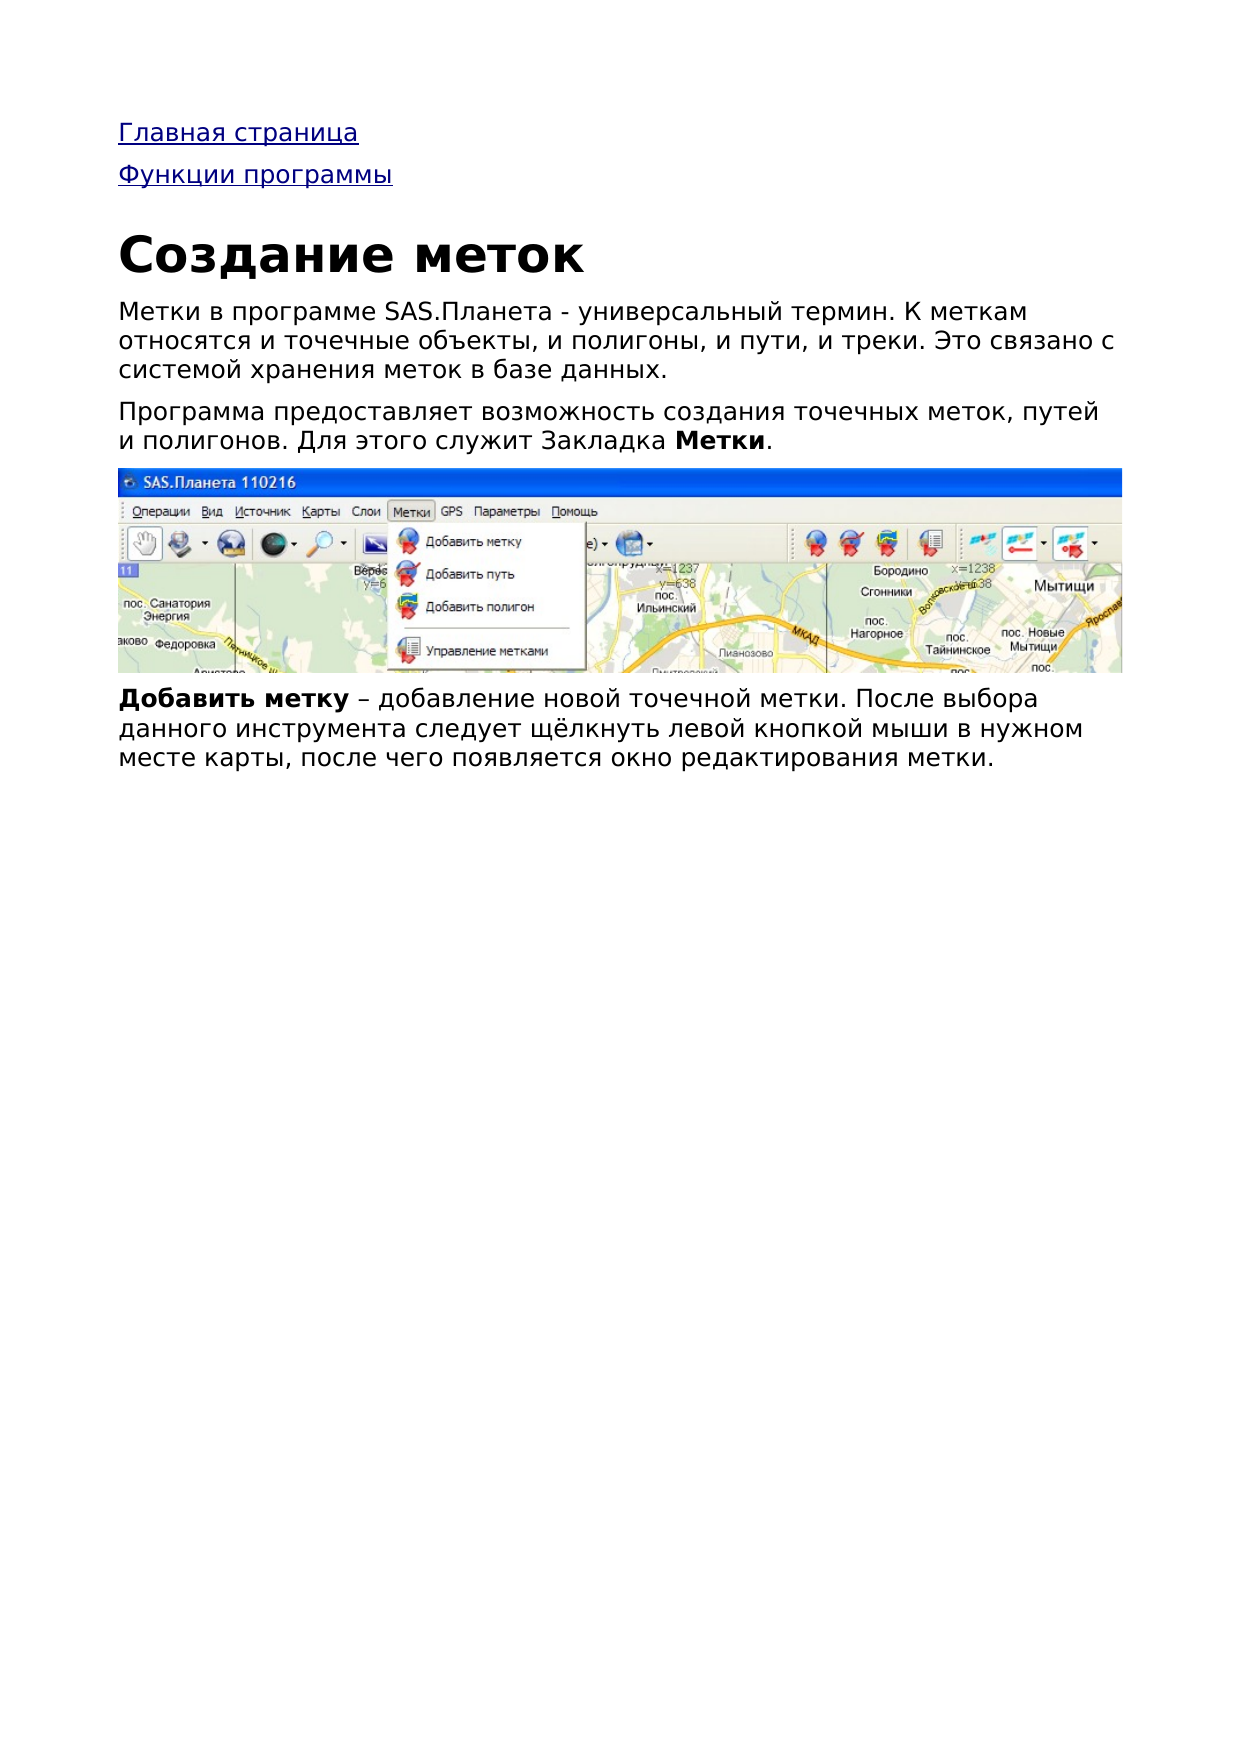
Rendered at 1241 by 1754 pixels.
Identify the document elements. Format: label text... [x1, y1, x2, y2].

subtitle Создание меток [118, 226, 1122, 285]
text Главная страница [118, 118, 1122, 147]
text Добавить метку – добавление новой точечной метки. После выбора данного инструмента следует щёлкнуть левой кнопкой мыши в нужном месте карты, после чего появляется окно редактирования метки. [118, 685, 1122, 772]
text Функции программы [118, 160, 1122, 189]
text Программа предоставляет возможность создания точечных меток, путей и полигонов. Для этого служит Закладка Метки. [118, 397, 1122, 456]
picture [118, 468, 1123, 673]
text Метки в программе SAS.Планета - универсальный термин. К меткам относятся и точечные объекты, и полигоны, и пути, и треки. Это связано с системой хранения меток в базе данных. [118, 297, 1122, 385]
